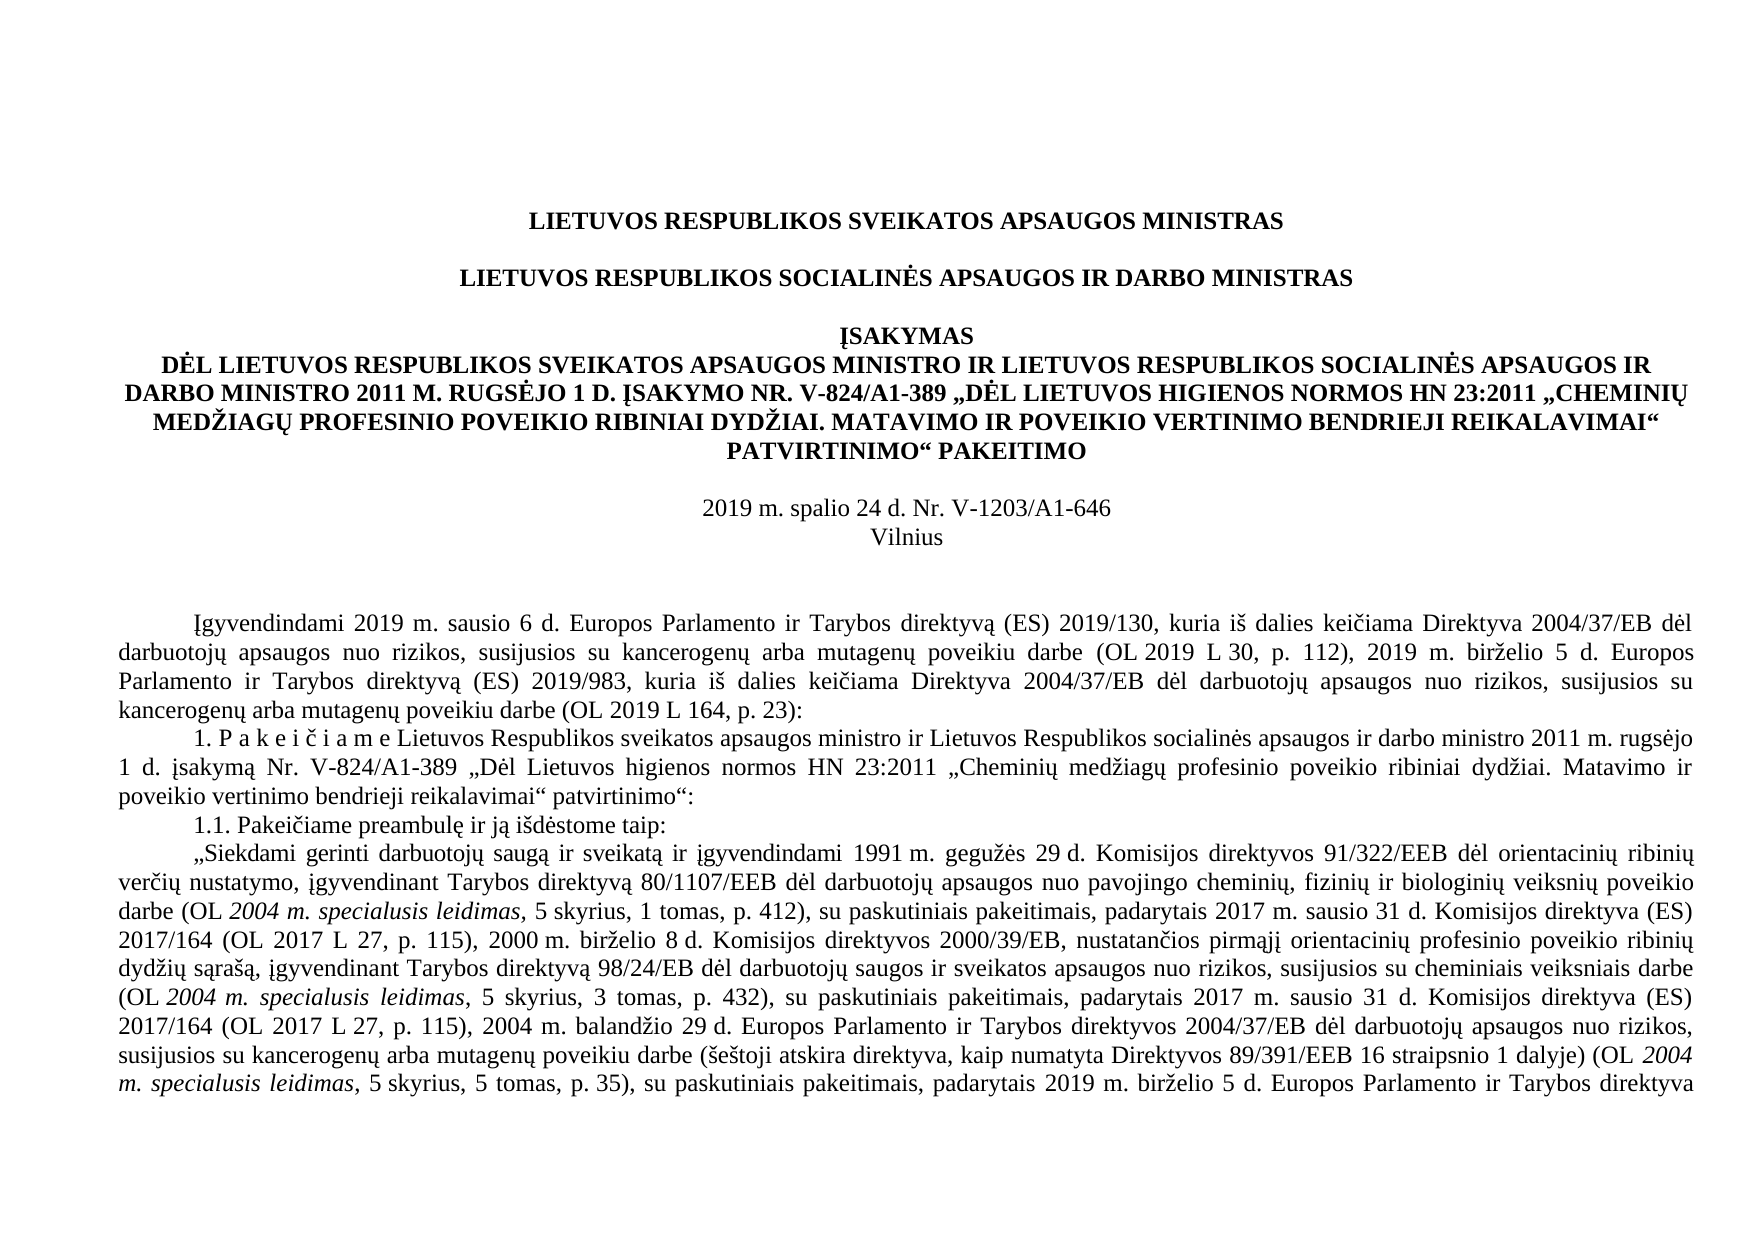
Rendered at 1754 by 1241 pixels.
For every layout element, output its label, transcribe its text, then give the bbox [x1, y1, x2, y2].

text LIETUVOS RESPUBLIKOS SVEIKATOS APSAUGOS MINISTRAS [118, 206, 1695, 235]
text ĮSAKYMAS [118, 321, 1695, 350]
text DĖL LIETUVOS RESPUBLIKOS SVEIKATOS APSAUGOS MINISTRO IR LIETUVOS RESPUBLIKOS SOCIALINĖS APSAUGOS IR DARBO MINISTRO 2011 M. RUGSĖJO 1 D. ĮSAKYMO NR. V-824/A1-389 „DĖL LIETUVOS HIGIENOS NORMOS HN 23:2011 „CHEMINIŲ MEDŽIAGŲ PROFESINIO POVEIKIO RIBINIAI DYDŽIAI. MATAVIMO IR POVEIKIO VERTINIMO BENDRIEJI REIKALAVIMAI“ PATVIRTINIMO“ PAKEITIMO [118, 350, 1695, 465]
text Įgyvendindami 2019 m. sausio 6 d. Europos Parlamento ir Tarybos direktyvą (ES) 2019/130, kuria iš dalies keičiama Direktyva 2004/37/EB dėl darbuotojų apsaugos nuo rizikos, susijusios su kancerogenų arba mutagenų poveikiu darbe (OL 2019 L 30, p. 112), 2019 m. birželio 5 d. Europos Parlamento ir Tarybos direktyvą (ES) 2019/983, kuria iš dalies keičiama Direktyva 2004/37/EB dėl darbuotojų apsaugos nuo rizikos, susijusios su kancerogenų arba mutagenų poveikiu darbe (OL 2019 L 164, p. 23): [118, 608, 1695, 723]
text Vilnius [118, 522, 1695, 551]
text „Siekdami gerinti darbuotojų saugą ir sveikatą ir įgyvendindami 1991 m. gegužės 29 d. Komisijos direktyvos 91/322/EEB dėl orientacinių ribinių verčių nustatymo, įgyvendinant Tarybos direktyvą 80/1107/EEB dėl darbuotojų apsaugos nuo pavojingo cheminių, fizinių ir biologinių veiksnių poveikio darbe (OL 2004 m. specialusis leidimas, 5 skyrius, 1 tomas, p. 412), su paskutiniais pakeitimais, padarytais 2017 m. sausio 31 d. Komisijos direktyva (ES) 2017/164 (OL 2017 L 27, p. 115), 2000 m. birželio 8 d. Komisijos direktyvos 2000/39/EB, nustatančios pirmąjį orientacinių profesinio poveikio ribinių dydžių sąrašą, įgyvendinant Tarybos direktyvą 98/24/EB dėl darbuotojų saugos ir sveikatos apsaugos nuo rizikos, susijusios su cheminiais veiksniais darbe (OL 2004 m. specialusis leidimas, 5 skyrius, 3 tomas, p. 432), su paskutiniais pakeitimais, padarytais 2017 m. sausio 31 d. Komisijos direktyva (ES) 2017/164 (OL 2017 L 27, p. 115), 2004 m. balandžio 29 d. Europos Parlamento ir Tarybos direktyvos 2004/37/EB dėl darbuotojų apsaugos nuo rizikos, susijusios su kancerogenų arba mutagenų poveikiu darbe (šeštoji atskira direktyva, kaip numatyta Direktyvos 89/391/EEB 16 straipsnio 1 dalyje) (OL 2004 m. specialusis leidimas, 5 skyrius, 5 tomas, p. 35), su paskutiniais pakeitimais, padarytais 2019 m. birželio 5 d. Europos Parlamento ir Tarybos direktyva [118, 838, 1695, 1097]
text LIETUVOS RESPUBLIKOS SOCIALINĖS APSAUGOS IR DARBO MINISTRAS [118, 263, 1695, 292]
text 1.1. Pakeičiame preambulę ir ją išdėstome taip: [118, 810, 1695, 838]
text 2019 m. spalio 24 d. Nr. V-1203/A1-646 [118, 493, 1695, 522]
text 1. P a k e i č i a m e Lietuvos Respublikos sveikatos apsaugos ministro ir Lietuvos Respublikos socialinės apsaugos ir darbo ministro 2011 m. rugsėjo 1 d. įsakymą Nr. V-824/A1-389 „Dėl Lietuvos higienos normos HN 23:2011 „Cheminių medžiagų profesinio poveikio ribiniai dydžiai. Matavimo ir poveikio vertinimo bendrieji reikalavimai“ patvirtinimo“: [118, 723, 1695, 810]
